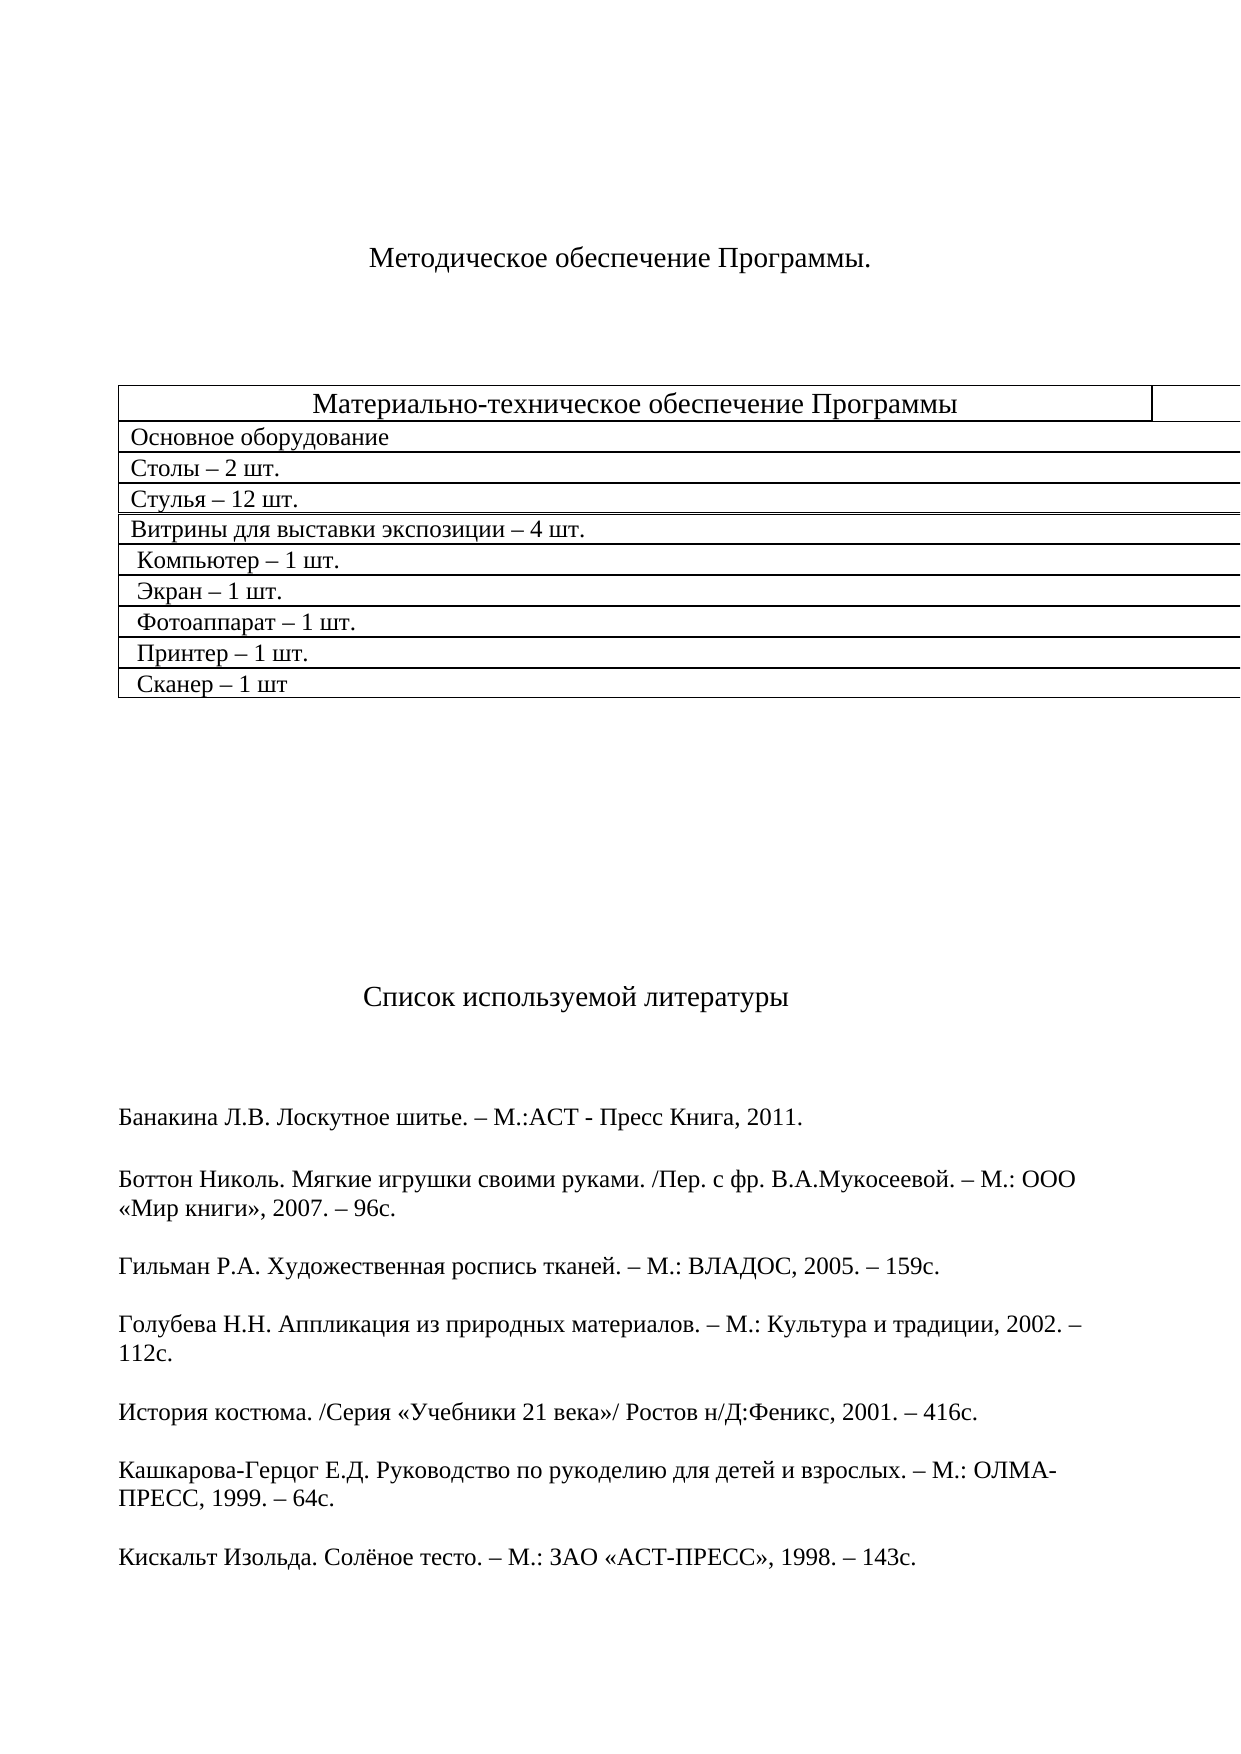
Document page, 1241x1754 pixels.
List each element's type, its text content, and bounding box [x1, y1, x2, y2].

text Гильман Р.А. Художественная роспись тканей. – М.: ВЛАДОС, 2005. – 159с. [118, 1251, 1122, 1280]
text Голубева Н.Н. Аппликация из природных материалов. – М.: Культура и традиции, 2002. – 112с. [118, 1309, 1122, 1367]
table_cell Основное оборудование [119, 422, 1240, 451]
table_cell Витрины для выставки экспозиции – 4 шт. [119, 515, 1240, 543]
table_cell Компьютер – 1 шт. [119, 545, 1240, 574]
text Банакина Л.В. Лоскутное шитье. – М.:АСТ - Пресс Книга, 2011. [118, 1102, 1122, 1131]
table_cell Фотоаппарат – 1 шт. [119, 607, 1240, 636]
table_cell Принтер – 1 шт. [119, 638, 1240, 667]
text Боттон Николь. Мягкие игрушки своими руками. /Пер. с фр. В.А.Мукосеевой. – М.: ООО «Мир книги», 2007. – 96с. [118, 1164, 1122, 1222]
text Список используемой литературы [118, 979, 1033, 1012]
table_cell Стулья – 12 шт. [119, 484, 1240, 512]
table_cell Экран – 1 шт. [119, 576, 1240, 605]
text Кискальт Изольда. Солёное тесто. – М.: ЗАО «АСТ-ПРЕСС», 1998. – 143с. [118, 1542, 1122, 1571]
text История костюма. /Серия «Учебники 21 века»/ Ростов н/Д:Феникс, 2001. – 416с. [118, 1397, 1122, 1425]
table_header [1153, 386, 1240, 421]
table_cell Сканер – 1 шт [119, 669, 1240, 697]
table_header Материально-техническое обеспечение Программы [119, 386, 1151, 420]
table_cell Столы – 2 шт. [119, 453, 1240, 482]
text Методическое обеспечение Программы. [118, 240, 1122, 273]
text Кашкарова-Герцог Е.Д. Руководство по рукоделию для детей и взрослых. – М.: ОЛМА-ПРЕСС, 1999. – 64с. [118, 1455, 1122, 1512]
